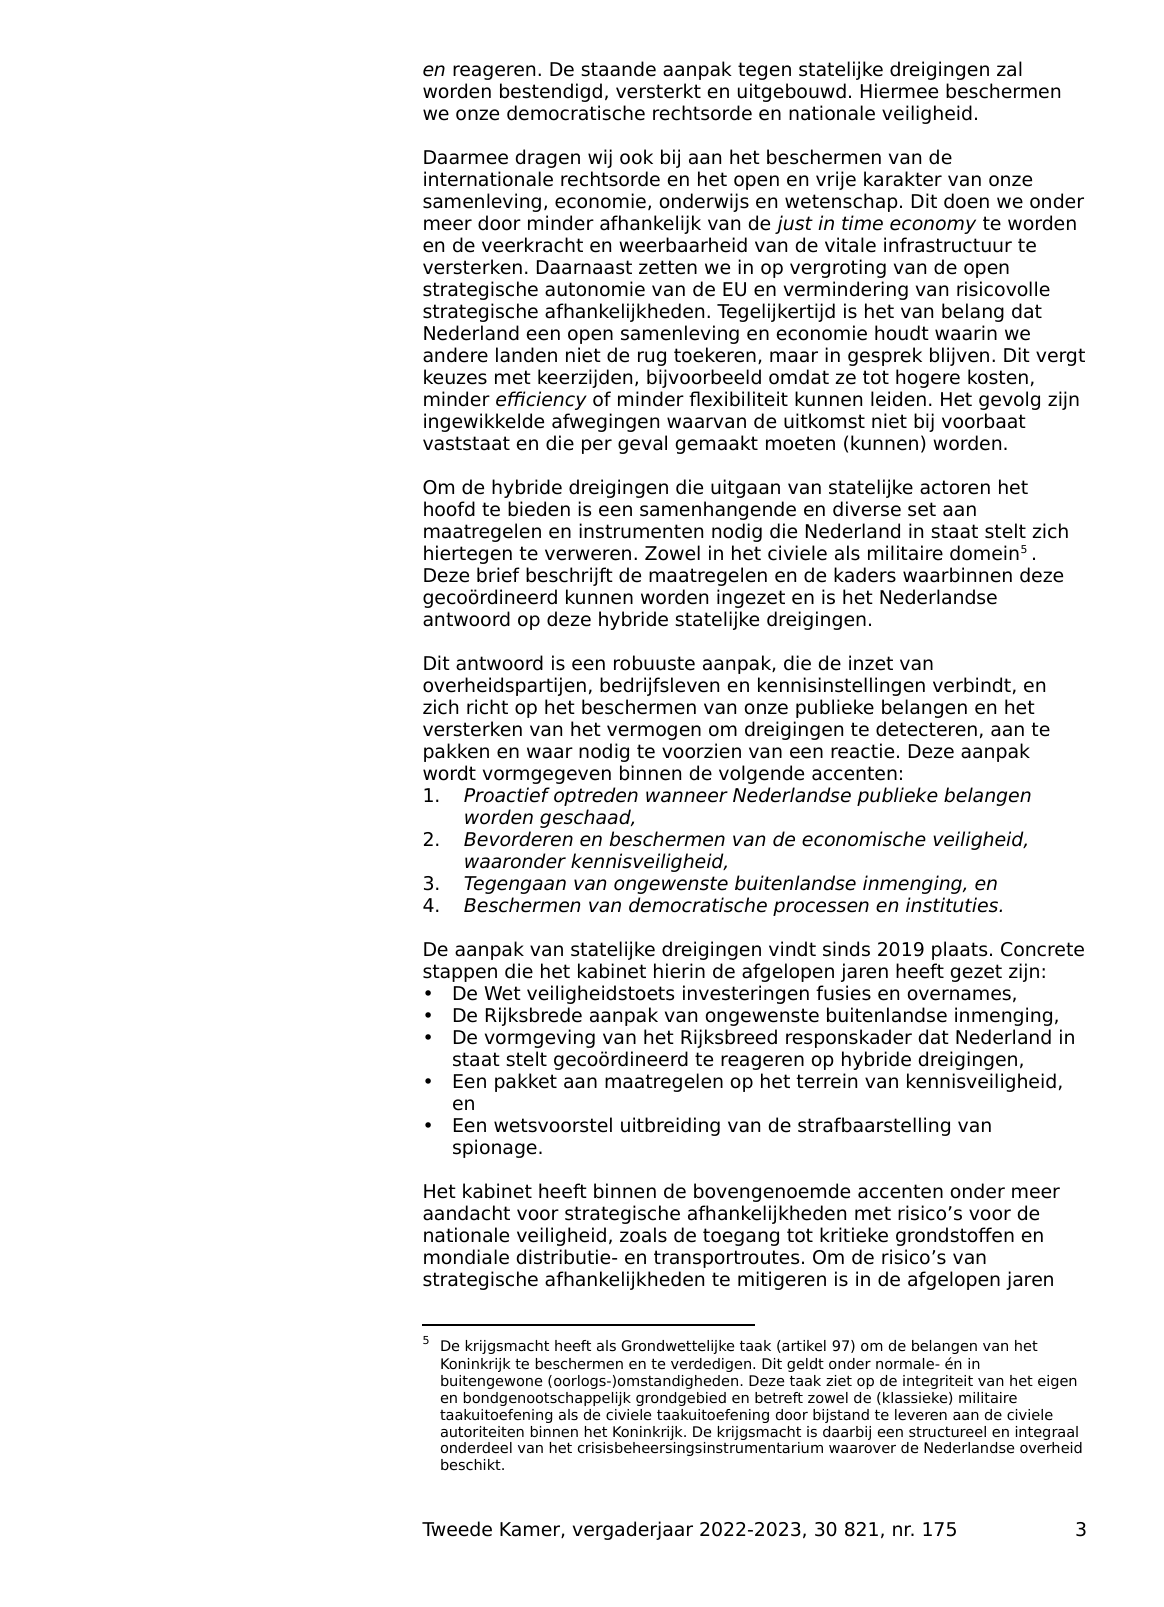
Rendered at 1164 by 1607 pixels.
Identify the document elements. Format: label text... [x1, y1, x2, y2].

text en reageren. De staande aanpak tegen statelijke dreigingen zal worden bestendigd, versterkt en uitgebouwd. Hiermee beschermen we onze democratische rechtsorde en nationale veiligheid. [422, 59, 1087, 125]
text 4. Beschermen van democratische processen en instituties. [422, 895, 1087, 917]
text 2. Bevorderen en beschermen van de economische veiligheid, waaronder kennisveiligheid, [422, 829, 1087, 873]
text De aanpak van statelijke dreigingen vindt sinds 2019 plaats. Concrete stappen die het kabinet hierin de afgelopen jaren heeft gezet zijn: [422, 939, 1087, 983]
text Om de hybride dreigingen die uitgaan van statelijke actoren het hoofd te bieden is een samenhangende en diverse set aan maatregelen en instrumenten nodig die Nederland in staat stelt zich hiertegen te verweren. Zowel in het civiele als militaire domein. Deze brief beschrijft de maatregelen en de kaders waarbinnen deze gecoördineerd kunnen worden ingezet en is het Nederlandse antwoord op deze hybride statelijke dreigingen. [422, 477, 1087, 631]
text Het kabinet heeft binnen de bovengenoemde accenten onder meer aandacht voor strategische afhankelijkheden met risico’s voor de nationale veiligheid, zoals de toegang tot kritieke grondstoffen en mondiale distributie- en transportroutes. Om de risico’s van strategische afhankelijkheden te mitigeren is in de afgelopen jaren [422, 1181, 1087, 1291]
text De krijgsmacht heeft als Grondwettelijke taak (artikel 97) om de belangen van het Koninkrijk te beschermen en te verdedigen. Dit geldt onder normale- én in buitengewone (oorlogs-)omstandigheden. Deze taak ziet op de integriteit van het eigen en bondgenootschappelijk grondgebied en betreft zowel de (klassieke) militaire taakuitoefening als de civiele taakuitoefening door bijstand te leveren aan de civiele autoriteiten binnen het Koninkrijk. De krijgsmacht is daarbij een structureel en integraal onderdeel van het crisisbeheersingsinstrumentarium waarover de Nederlandse overheid beschikt. [422, 1334, 1087, 1474]
text Dit antwoord is een robuuste aanpak, die de inzet van overheidspartijen, bedrijfsleven en kennisinstellingen verbindt, en zich richt op het beschermen van onze publieke belangen en het versterken van het vermogen om dreigingen te detecteren, aan te pakken en waar nodig te voorzien van een reactie. Deze aanpak wordt vormgegeven binnen de volgende accenten: [422, 653, 1087, 785]
text 1. Proactief optreden wanneer Nederlandse publieke belangen worden geschaad, [422, 785, 1087, 829]
text • De Rijksbrede aanpak van ongewenste buitenlandse inmenging, [422, 1005, 1087, 1027]
text Daarmee dragen wij ook bij aan het beschermen van de internationale rechtsorde en het open en vrije karakter van onze samenleving, economie, onderwijs en wetenschap. Dit doen we onder meer door minder afhankelijk van de just in time economy te worden en de veerkracht en weerbaarheid van de vitale infrastructuur te versterken. Daarnaast zetten we in op vergroting van de open strategische autonomie van de EU en vermindering van risicovolle strategische afhankelijkheden. Tegelijkertijd is het van belang dat Nederland een open samenleving en economie houdt waarin we andere landen niet de rug toekeren, maar in gesprek blijven. Dit vergt keuzes met keerzijden, bijvoorbeeld omdat ze tot hogere kosten, minder efficiency of minder flexibiliteit kunnen leiden. Het gevolg zijn ingewikkelde afwegingen waarvan de uitkomst niet bij voorbaat vaststaat en die per geval gemaakt moeten (kunnen) worden. [422, 147, 1087, 455]
text • Een wetsvoorstel uitbreiding van de strafbaarstelling van spionage. [422, 1115, 1087, 1159]
text • De Wet veiligheidstoets investeringen fusies en overnames, [422, 983, 1087, 1005]
text • De vormgeving van het Rijksbreed responskader dat Nederland in staat stelt gecoördineerd te reageren op hybride dreigingen, [422, 1027, 1087, 1071]
text 3. Tegengaan van ongewenste buitenlandse inmenging, en [422, 873, 1087, 895]
text • Een pakket aan maatregelen op het terrein van kennisveiligheid, en [422, 1071, 1087, 1115]
